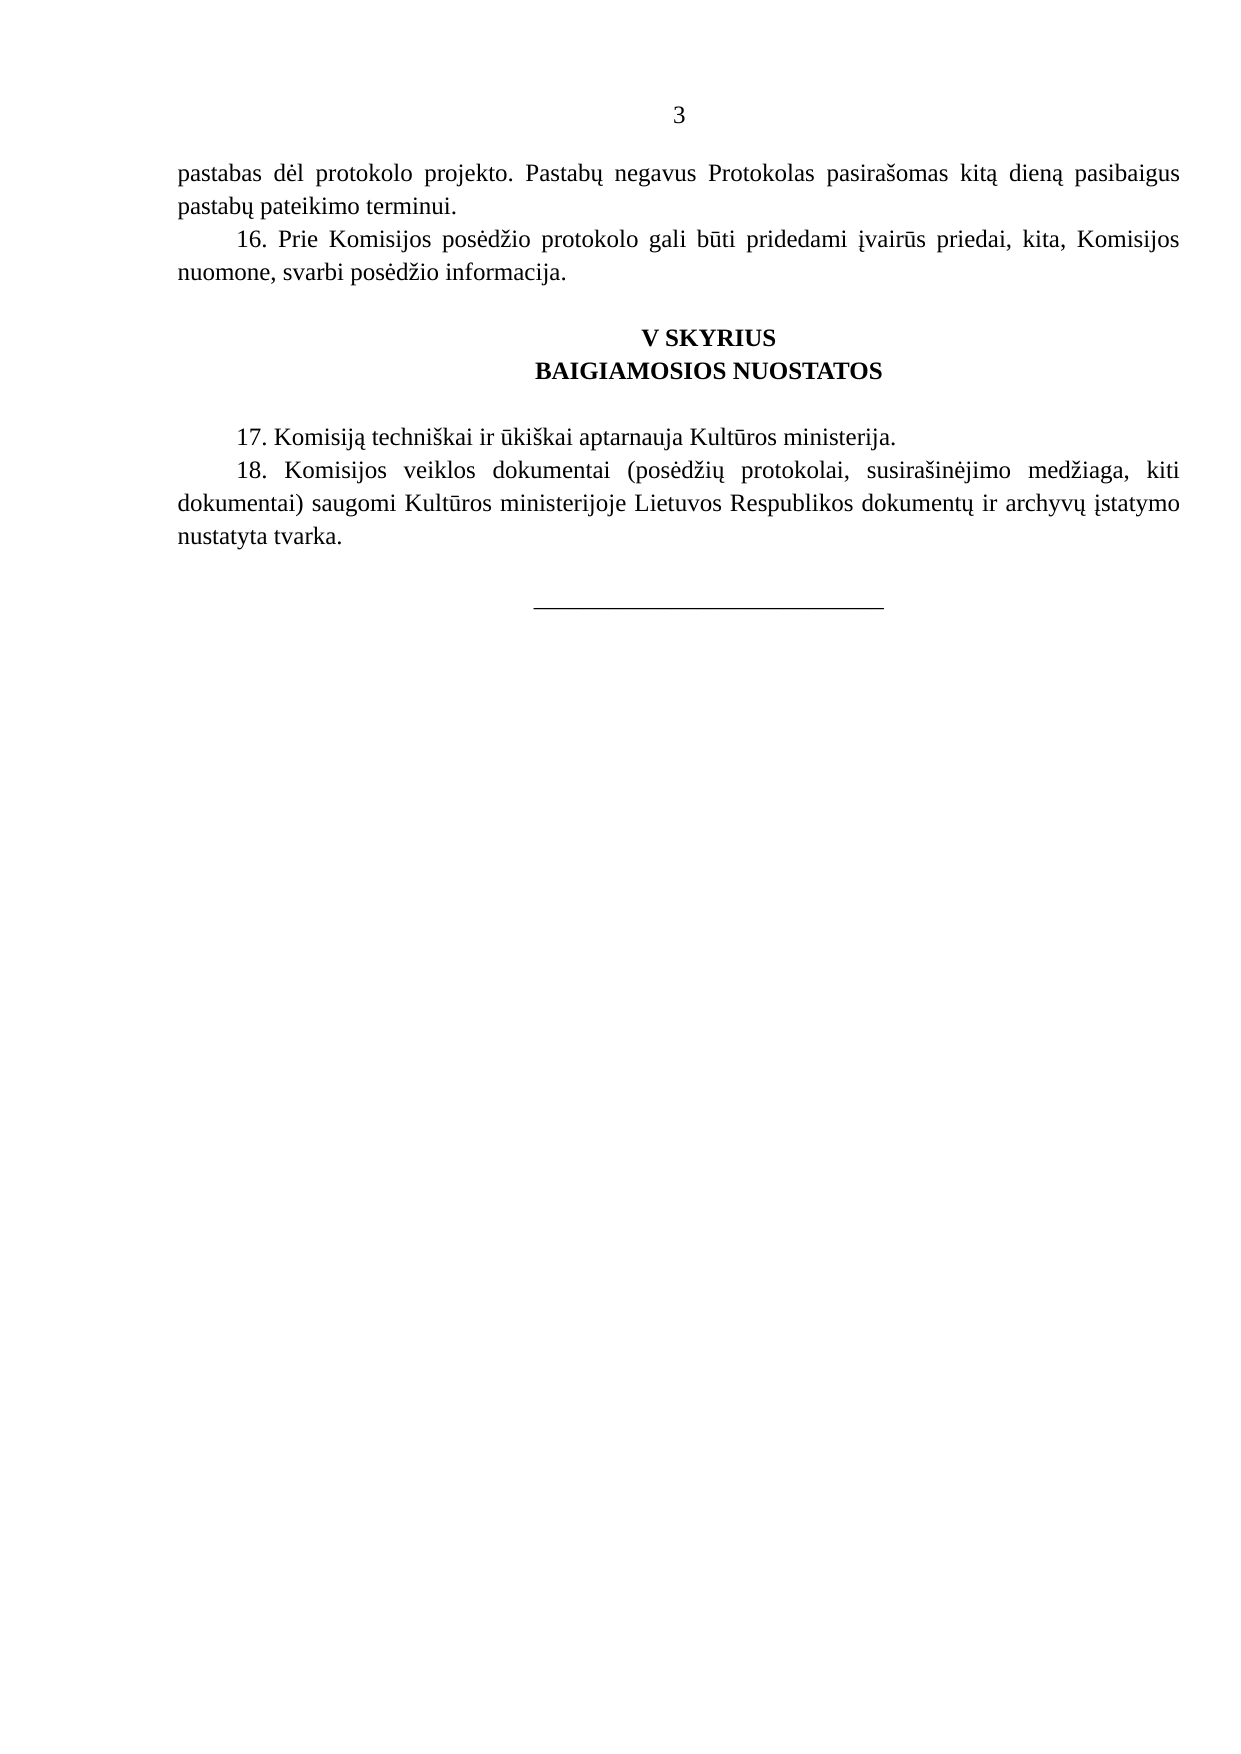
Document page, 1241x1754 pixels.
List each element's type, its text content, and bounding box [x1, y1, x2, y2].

text BAIGIAMOSIOS NUOSTATOS [177, 356, 1181, 385]
text ____________________________ [177, 583, 1181, 612]
text pastabas dėl protokolo projekto. Pastabų negavus Protokolas pasirašomas kitą dieną pasibaigus pastabų pateikimo terminui. [177, 158, 1181, 220]
text V SKYRIUS [177, 323, 1181, 352]
text 17. Komisiją techniškai ir ūkiškai aptarnauja Kultūros ministerija. [177, 422, 1181, 451]
text 18. Komisijos veiklos dokumentai (posėdžių protokolai, susirašinėjimo medžiaga, kiti dokumentai) saugomi Kultūros ministerijoje Lietuvos Respublikos dokumentų ir archyvų įstatymo nustatyta tvarka. [177, 455, 1181, 550]
text 16. Prie Komisijos posėdžio protokolo gali būti pridedami įvairūs priedai, kita, Komisijos nuomone, svarbi posėdžio informacija. [177, 224, 1181, 286]
